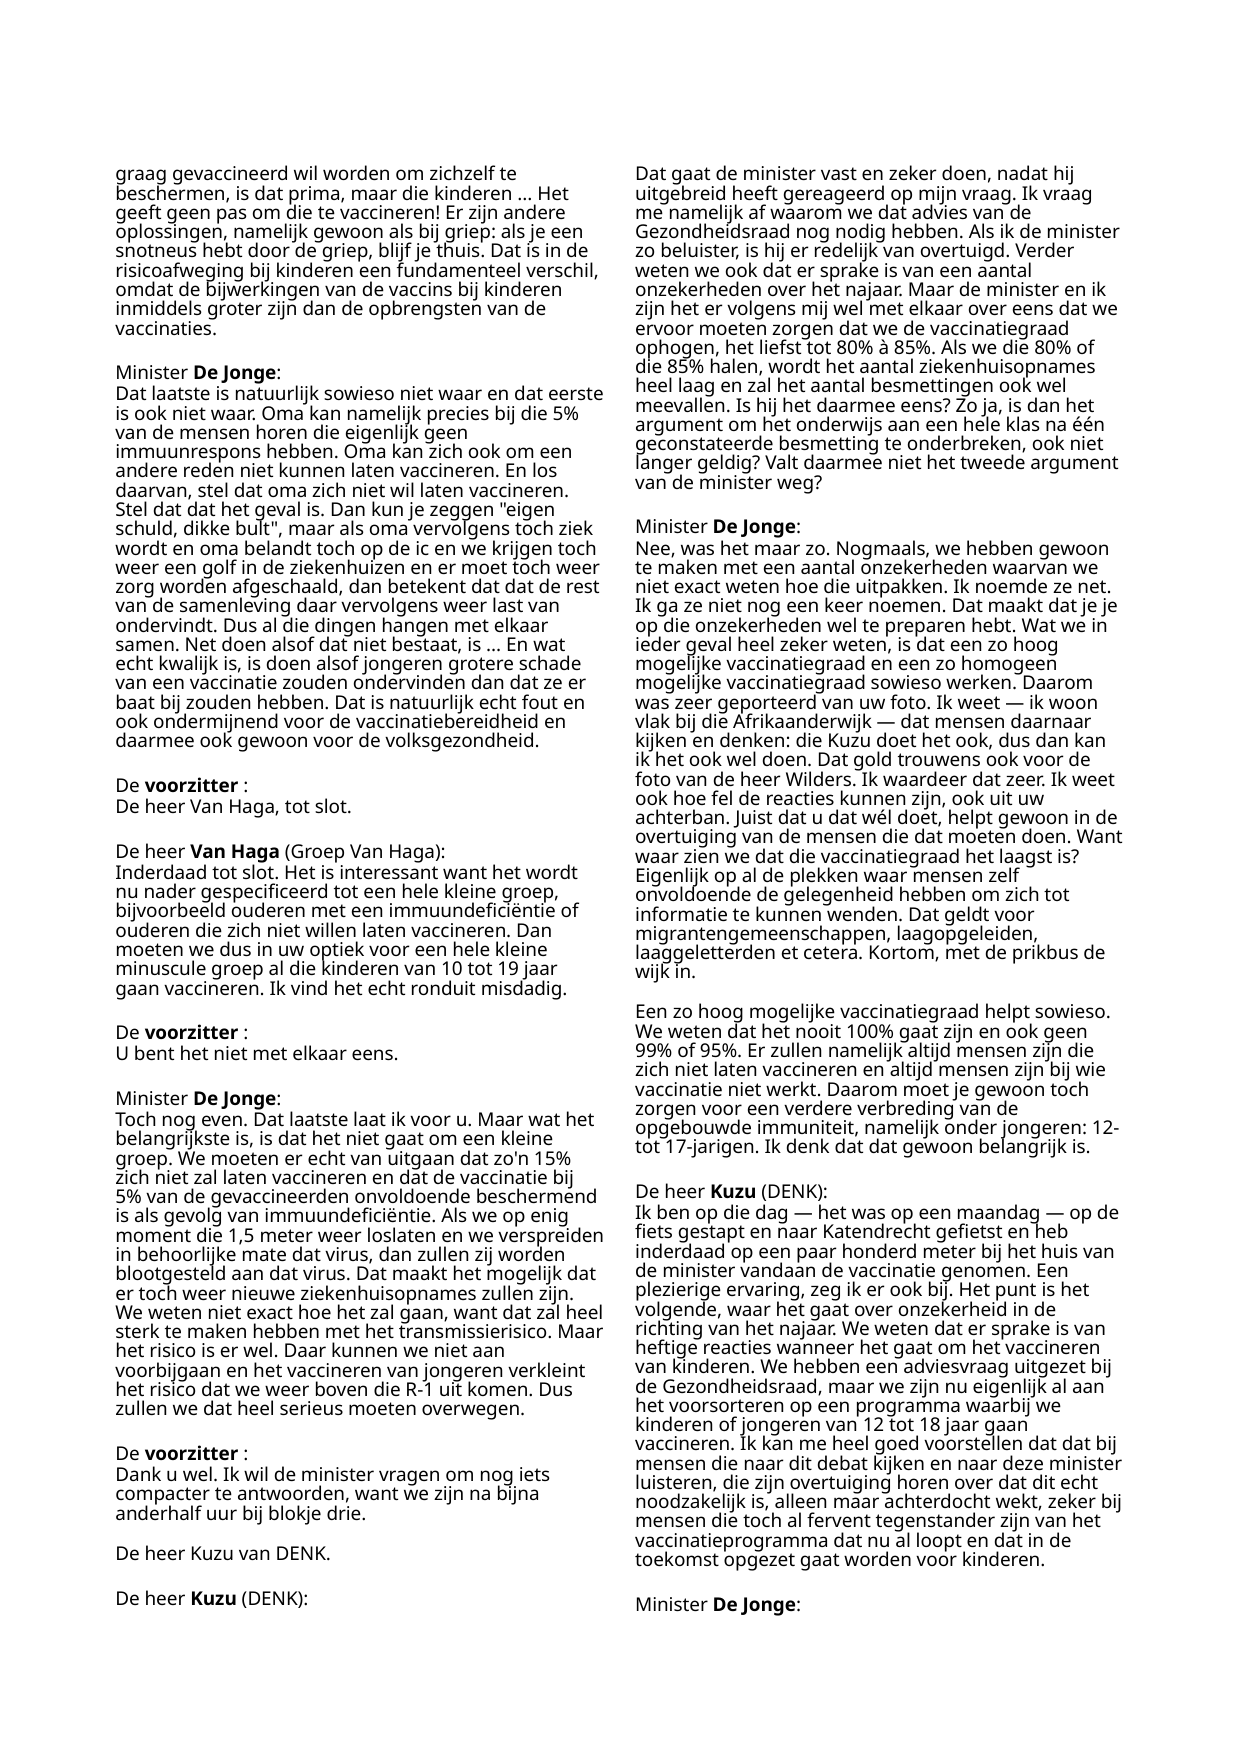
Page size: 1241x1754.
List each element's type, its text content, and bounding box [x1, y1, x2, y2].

text Dat gaat de minister vast en zeker doen, nadat hij uitgebreid heeft gereageerd op mijn vraag. Ik vraag me namelijk af waarom we dat advies van de Gezondheidsraad nog nodig hebben. Als ik de minister zo beluister, is hij er redelijk van overtuigd. Verder weten we ook dat er sprake is van een aantal onzekerheden over het najaar. Maar de minister en ik zijn het er volgens mij wel met elkaar over eens dat we ervoor moeten zorgen dat we de vaccinatiegraad ophogen, het liefst tot 80% à 85%. Als we die 80% of die 85% halen, wordt het aantal ziekenhuisopnames heel laag en zal het aantal besmettingen ook wel meevallen. Is hij het daarmee eens? Zo ja, is dan het argument om het onderwijs aan een hele klas na één geconstateerde besmetting te onderbreken, ook niet langer geldig? Valt daarmee niet het tweede argument van de minister weg? [635, 165, 1125, 493]
text De heer Van Haga (Groep Van Haga): [115, 838, 605, 864]
text De voorzitter : [115, 1019, 605, 1045]
text Inderdaad tot slot. Het is interessant want het wordt nu nader gespecificeerd tot een hele kleine groep, bijvoorbeeld ouderen met een immuundeficiëntie of ouderen die zich niet willen laten vaccineren. Dan moeten we dus in uw optiek voor een hele kleine minuscule groep al die kinderen van 10 tot 19 jaar gaan vaccineren. Ik vind het echt ronduit misdadig. [115, 864, 605, 999]
text Minister De Jonge: [635, 1591, 1125, 1617]
text De voorzitter : [115, 772, 605, 798]
text De heer Van Haga, tot slot. [115, 798, 605, 817]
text Ik ben op die dag — het was op een maandag — op de fiets gestapt en naar Katendrecht gefietst en heb inderdaad op een paar honderd meter bij het huis van de minister vandaan de vaccinatie genomen. Een plezierige ervaring, zeg ik er ook bij. Het punt is het volgende, waar het gaat over onzekerheid in de richting van het najaar. We weten dat er sprake is van heftige reacties wanneer het gaat om het vaccineren van kinderen. We hebben een adviesvraag uitgezet bij de Gezondheidsraad, maar we zijn nu eigenlijk al aan het voorsorteren op een programma waarbij we kinderen of jongeren van 12 tot 18 jaar gaan vaccineren. Ik kan me heel goed voorstellen dat dat bij mensen die naar dit debat kijken en naar deze minister luisteren, die zijn overtuiging horen over dat dit echt noodzakelijk is, alleen maar achterdocht wekt, zeker bij mensen die toch al fervent tegenstander zijn van het vaccinatieprogramma dat nu al loopt en dat in de toekomst opgezet gaat worden voor kinderen. [635, 1204, 1125, 1570]
text De voorzitter : [115, 1440, 605, 1466]
text Toch nog even. Dat laatste laat ik voor u. Maar wat het belangrijkste is, is dat het niet gaat om een kleine groep. We moeten er echt van uitgaan dat zo'n 15% zich niet zal laten vaccineren en dat de vaccinatie bij 5% van de gevaccineerden onvoldoende beschermend is als gevolg van immuundeficiëntie. Als we op enig moment die 1,5 meter weer loslaten en we verspreiden in behoorlijke mate dat virus, dan zullen zij worden blootgesteld aan dat virus. Dat maakt het mogelijk dat er toch weer nieuwe ziekenhuisopnames zullen zijn. We weten niet exact hoe het zal gaan, want dat zal heel sterk te maken hebben met het transmissierisico. Maar het risico is er wel. Daar kunnen we niet aan voorbijgaan en het vaccineren van jongeren verkleint het risico dat we weer boven die R-1 uit komen. Dus zullen we dat heel serieus moeten overwegen. [115, 1111, 605, 1419]
text Een zo hoog mogelijke vaccinatiegraad helpt sowieso. We weten dat het nooit 100% gaat zijn en ook geen 99% of 95%. Er zullen namelijk altijd mensen zijn die zich niet laten vaccineren en altijd mensen zijn bij wie vaccinatie niet werkt. Daarom moet je gewoon toch zorgen voor een verdere verbreding van de opgebouwde immuniteit, namelijk onder jongeren: 12- tot 17-jarigen. Ik denk dat dat gewoon belangrijk is. [635, 1003, 1125, 1158]
text Minister De Jonge: [635, 514, 1125, 539]
text graag gevaccineerd wil worden om zichzelf te beschermen, is dat prima, maar die kinderen ... Het geeft geen pas om die te vaccineren! Er zijn andere oplossingen, namelijk gewoon als bij griep: als je een snotneus hebt door de griep, blijf je thuis. Dat is in de risicoafweging bij kinderen een fundamenteel verschil, omdat de bijwerkingen van de vaccins bij kinderen inmiddels groter zijn dan de opbrengsten van de vaccinaties. [115, 165, 605, 339]
text Nee, was het maar zo. Nogmaals, we hebben gewoon te maken met een aantal onzekerheden waarvan we niet exact weten hoe die uitpakken. Ik noemde ze net. Ik ga ze niet nog een keer noemen. Dat maakt dat je je op die onzekerheden wel te preparen hebt. Wat we in ieder geval heel zeker weten, is dat een zo hoog mogelijke vaccinatiegraad en een zo homogeen mogelijke vaccinatiegraad sowieso werken. Daarom was zeer geporteerd van uw foto. Ik weet — ik woon vlak bij die Afrikaanderwijk — dat mensen daarnaar kijken en denken: die Kuzu doet het ook, dus dan kan ik het ook wel doen. Dat gold trouwens ook voor de foto van de heer Wilders. Ik waardeer dat zeer. Ik weet ook hoe fel de reacties kunnen zijn, ook uit uw achterban. Juist dat u dat wél doet, helpt gewoon in de overtuiging van de mensen die dat moeten doen. Want waar zien we dat die vaccinatiegraad het laagst is? Eigenlijk op al de plekken waar mensen zelf onvoldoende de gelegenheid hebben om zich tot informatie te kunnen wenden. Dat geldt voor migrantengemeenschappen, laagopgeleiden, laaggeletterden et cetera. Kortom, met de prikbus de wijk in. [635, 539, 1125, 983]
text Dat laatste is natuurlijk sowieso niet waar en dat eerste is ook niet waar. Oma kan namelijk precies bij die 5% van de mensen horen die eigenlijk geen immuunrespons hebben. Oma kan zich ook om een andere reden niet kunnen laten vaccineren. En los daarvan, stel dat oma zich niet wil laten vaccineren. Stel dat dat het geval is. Dan kun je zeggen "eigen schuld, dikke bult", maar als oma vervolgens toch ziek wordt en oma belandt toch op de ic en we krijgen toch weer een golf in de ziekenhuizen en er moet toch weer zorg worden afgeschaald, dan betekent dat dat de rest van de samenleving daar vervolgens weer last van ondervindt. Dus al die dingen hangen met elkaar samen. Net doen alsof dat niet bestaat, is ... En wat echt kwalijk is, is doen alsof jongeren grotere schade van een vaccinatie zouden ondervinden dan dat ze er baat bij zouden hebben. Dat is natuurlijk echt fout en ook ondermijnend voor de vaccinatiebereidheid en daarmee ook gewoon voor de volksgezondheid. [115, 385, 605, 751]
text De heer Kuzu van DENK. [115, 1544, 605, 1564]
text Minister De Jonge: [115, 1085, 605, 1111]
text Minister De Jonge: [115, 359, 605, 385]
text De heer Kuzu (DENK): [635, 1178, 1125, 1204]
text De heer Kuzu (DENK): [115, 1585, 605, 1610]
text Dank u wel. Ik wil de minister vragen om nog iets compacter te antwoorden, want we zijn na bijna anderhalf uur bij blokje drie. [115, 1466, 605, 1524]
text U bent het niet met elkaar eens. [115, 1045, 605, 1064]
